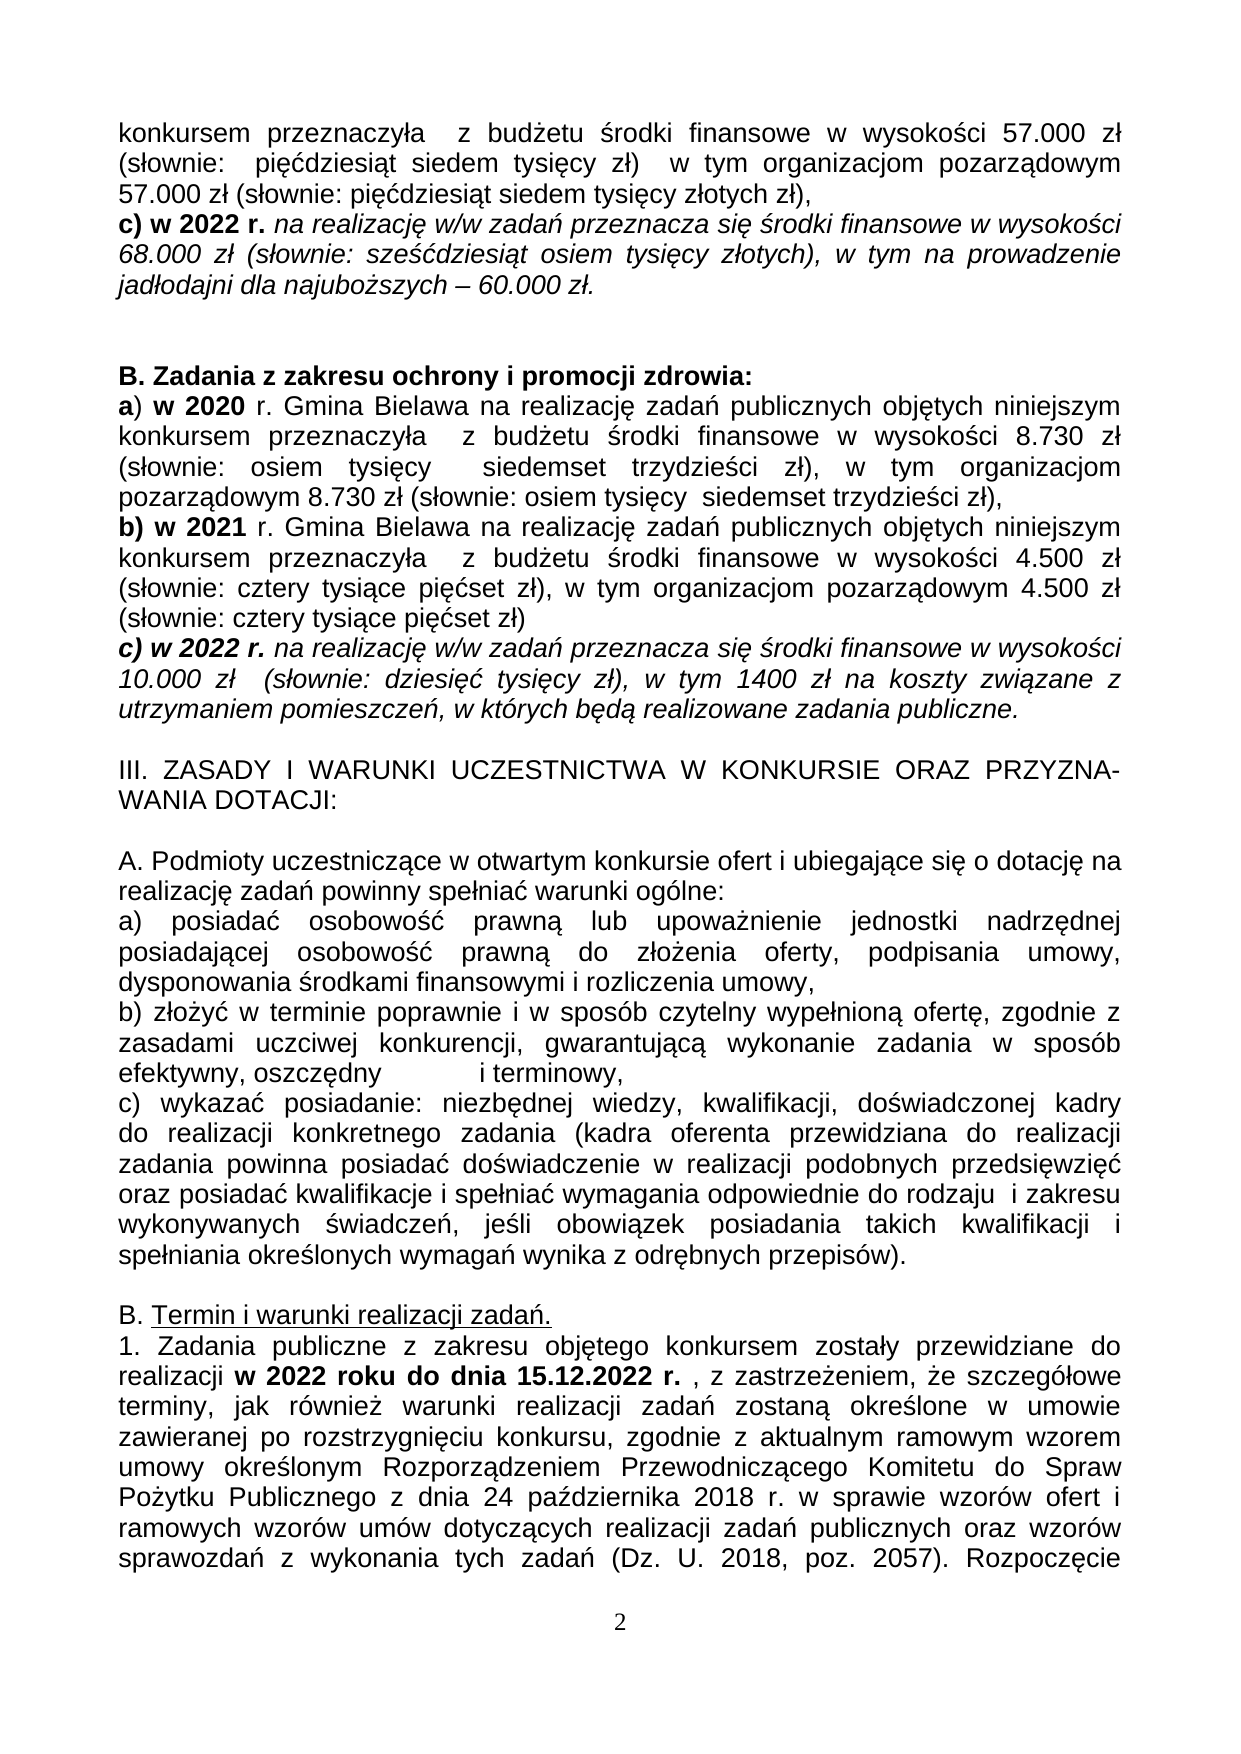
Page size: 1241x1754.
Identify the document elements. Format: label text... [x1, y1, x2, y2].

text a) posiadać osobowość prawną lub upoważnienie jednostki nadrzędnej posiadającej osobowość prawną do złożenia oferty, podpisania umowy, dysponowania środkami finansowymi i rozliczenia umowy, [118, 906, 1122, 997]
text B. Termin i warunki realizacji zadań. [118, 1300, 1122, 1331]
text c) wykazać posiadanie: niezbędnej wiedzy, kwalifikacji, doświadczonej kadry do realizacji konkretnego zadania (kadra oferenta przewidziana do realizacji zadania powinna posiadać doświadczenie w realizacji podobnych przedsięwzięć oraz posiadać kwalifikacje i spełniać wymagania odpowiednie do rodzaju i zakresu wykonywanych świadczeń, jeśli obowiązek posiadania takich kwalifikacji i spełniania określonych wymagań wynika z odrębnych przepisów). [118, 1088, 1122, 1270]
text c) w 2022 r. na realizację w/w zadań przeznacza się środki finansowe w wysokości 10.000 zł (słownie: dziesięć tysięcy zł), w tym 1400 zł na koszty związane z utrzymaniem pomieszczeń, w których będą realizowane zadania publiczne. [118, 633, 1122, 724]
text konkursem przeznaczyła z budżetu środki finansowe w wysokości 57.000 zł (słownie: pięćdziesiąt siedem tysięcy zł) w tym organizacjom pozarządowym 57.000 zł (słownie: pięćdziesiąt siedem tysięcy złotych zł), [118, 118, 1122, 209]
text A. Podmioty uczestniczące w otwartym konkursie ofert i ubiegające się o dotację na realizację zadań powinny spełniać warunki ogólne: [118, 846, 1122, 906]
text B. Zadania z zakresu ochrony i promocji zdrowia: [118, 361, 1122, 391]
text III. ZASADY I WARUNKI UCZESTNICTWA W KONKURSIE ORAZ PRZYZNA-WANIA DOTACJI: [118, 755, 1122, 815]
text a) w 2020 r. Gmina Bielawa na realizację zadań publicznych objętych niniejszym konkursem przeznaczyła z budżetu środki finansowe w wysokości 8.730 zł (słownie: osiem tysięcy siedemset trzydzieści zł), w tym organizacjom pozarządowym 8.730 zł (słownie: osiem tysięcy siedemset trzydzieści zł), [118, 391, 1122, 512]
text b) złożyć w terminie poprawnie i w sposób czytelny wypełnioną ofertę, zgodnie z zasadami uczciwej konkurencji, gwarantującą wykonanie zadania w sposób efektywny, oszczędny i terminowy, [118, 997, 1122, 1088]
text b) w 2021 r. Gmina Bielawa na realizację zadań publicznych objętych niniejszym konkursem przeznaczyła z budżetu środki finansowe w wysokości 4.500 zł (słownie: cztery tysiące pięćset zł), w tym organizacjom pozarządowym 4.500 zł (słownie: cztery tysiące pięćset zł) [118, 512, 1122, 633]
text c) w 2022 r. na realizację w/w zadań przeznacza się środki finansowe w wysokości 68.000 zł (słownie: sześćdziesiąt osiem tysięcy złotych), w tym na prowadzenie jadłodajni dla najuboższych – 60.000 zł. [118, 209, 1122, 300]
text 1. Zadania publiczne z zakresu objętego konkursem zostały przewidziane do realizacji w 2022 roku do dnia 15.12.2022 r. , z zastrzeżeniem, że szczegółowe terminy, jak również warunki realizacji zadań zostaną określone w umowie zawieranej po rozstrzygnięciu konkursu, zgodnie z aktualnym ramowym wzorem umowy określonym Rozporządzeniem Przewodniczącego Komitetu do Spraw Pożytku Publicznego z dnia 24 października 2018 r. w sprawie wzorów ofert i ramowych wzorów umów dotyczących realizacji zadań publicznych oraz wzorów sprawozdań z wykonania tych zadań (Dz. U. 2018, poz. 2057). Rozpoczęcie [118, 1331, 1122, 1573]
